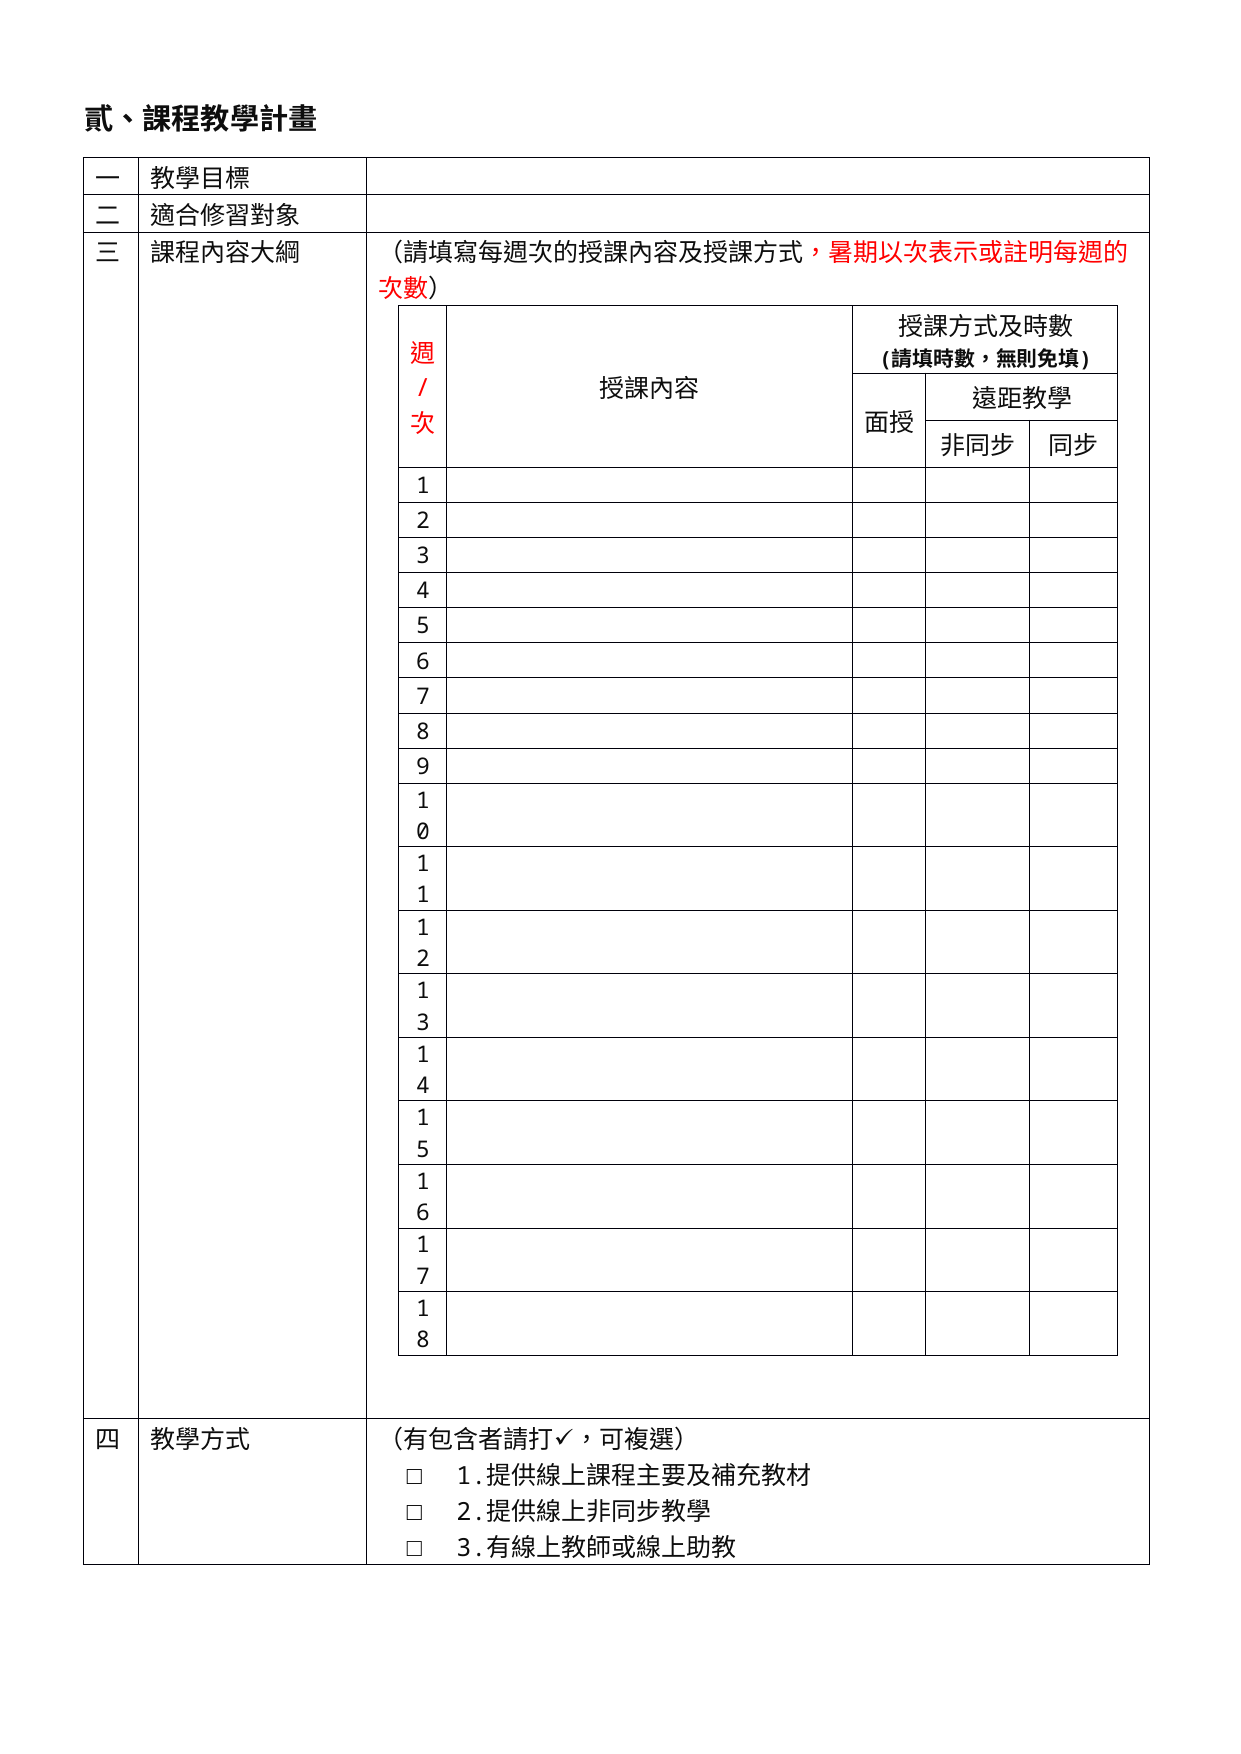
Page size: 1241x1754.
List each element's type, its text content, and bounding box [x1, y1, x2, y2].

table_cell [1030, 503, 1117, 537]
table_header 週 /次 [399, 306, 446, 467]
table_cell 3 [399, 538, 446, 572]
table_cell 9 [399, 749, 446, 783]
table_cell [853, 1292, 925, 1354]
table_cell [853, 503, 925, 537]
table_cell [1030, 1229, 1117, 1291]
table_cell [1030, 1038, 1117, 1100]
table_cell 非同步 [926, 421, 1029, 467]
table_cell [926, 911, 1029, 973]
table_cell [853, 1165, 925, 1227]
table_cell 11 [399, 847, 446, 910]
table_cell [447, 974, 852, 1037]
table_cell [1030, 974, 1117, 1037]
table_cell [853, 847, 925, 910]
table_cell [926, 468, 1029, 502]
table_cell [1030, 468, 1117, 502]
table_header [367, 158, 1149, 194]
table_cell 6 [399, 643, 446, 677]
table_cell [1030, 1101, 1117, 1164]
table_cell [1030, 643, 1117, 677]
table_cell 17 [399, 1229, 446, 1291]
table_cell [853, 974, 925, 1037]
table_cell [926, 749, 1029, 783]
table_cell 遠距教學 [926, 374, 1117, 420]
table_cell [447, 749, 852, 783]
table_cell 13 [399, 974, 446, 1037]
table_cell [926, 608, 1029, 642]
table_cell [1030, 608, 1117, 642]
table_cell [853, 1101, 925, 1164]
table_cell [1030, 847, 1117, 910]
table_cell 教學方式 [139, 1419, 366, 1564]
table_cell [447, 911, 852, 973]
table_header 授課方式及時數 (請填時數，無則免填) [853, 306, 1117, 373]
table_header 授課內容 [447, 306, 852, 467]
table_cell 8 [399, 714, 446, 747]
table_cell [926, 714, 1029, 747]
table_cell [1030, 749, 1117, 783]
table_cell [1030, 573, 1117, 607]
table_cell [1030, 784, 1117, 846]
table_cell 7 [399, 678, 446, 712]
table_cell 12 [399, 911, 446, 973]
table_cell [926, 1038, 1029, 1100]
table_cell [926, 503, 1029, 537]
table_cell [926, 538, 1029, 572]
table_cell [853, 608, 925, 642]
table_cell [447, 847, 852, 910]
table_cell [447, 678, 852, 712]
table_cell [853, 538, 925, 572]
table_cell [926, 784, 1029, 846]
table_cell 1 [399, 468, 446, 502]
table_cell 18 [399, 1292, 446, 1354]
table_cell 課程內容大綱 [139, 233, 366, 1418]
table_cell 5 [399, 608, 446, 642]
table_cell [926, 678, 1029, 712]
table_cell 面授 [853, 374, 925, 467]
table_cell [84, 233, 138, 1418]
table_cell [367, 195, 1149, 232]
table_cell [853, 714, 925, 747]
table_cell [447, 1101, 852, 1164]
table_cell 10 [399, 784, 446, 846]
table_cell [447, 538, 852, 572]
table_cell [447, 503, 852, 537]
table_cell [447, 573, 852, 607]
table_cell [853, 911, 925, 973]
table_cell [926, 1292, 1029, 1354]
table_cell [926, 643, 1029, 677]
table_cell [926, 573, 1029, 607]
table_cell [1030, 911, 1117, 973]
table_cell [1030, 538, 1117, 572]
table_cell [1030, 678, 1117, 712]
table_cell 適合修習對象 [139, 195, 366, 232]
table_cell [84, 1419, 138, 1564]
table_cell [1030, 714, 1117, 747]
text 貳、課程教學計畫 [84, 96, 1053, 138]
table_cell [853, 784, 925, 846]
table_cell （請填寫每週次的授課內容及授課方式，暑期以次表示或註明每週的次數） [367, 233, 1149, 1418]
table_cell 同步 [1030, 421, 1117, 467]
table_cell [447, 1229, 852, 1291]
table_cell 14 [399, 1038, 446, 1100]
table_cell [447, 1292, 852, 1354]
table_cell [853, 678, 925, 712]
table_cell 2 [399, 503, 446, 537]
table_cell [447, 1038, 852, 1100]
table_cell [926, 1165, 1029, 1227]
table_cell [853, 468, 925, 502]
table_cell [447, 468, 852, 502]
table_cell 15 [399, 1101, 446, 1164]
table_cell [853, 1038, 925, 1100]
table_cell [926, 1229, 1029, 1291]
table_cell [447, 608, 852, 642]
table_cell [853, 749, 925, 783]
table_cell [447, 1165, 852, 1227]
table_cell [926, 1101, 1029, 1164]
table_cell 4 [399, 573, 446, 607]
table_cell 16 [399, 1165, 446, 1227]
table_cell [84, 195, 138, 232]
table_cell [926, 974, 1029, 1037]
table_cell [1030, 1165, 1117, 1227]
table_header [84, 158, 138, 194]
table_cell [447, 784, 852, 846]
table_cell [447, 714, 852, 747]
table_header 教學目標 [139, 158, 366, 194]
table_cell [447, 643, 852, 677]
table_cell [853, 643, 925, 677]
table_cell [1030, 1292, 1117, 1354]
table_cell （有包含者請打，可複選） 1.提供線上課程主要及補充教材 2.提供線上非同步教學 3.有線上教師或線上助教 4.提供面授教學，次數：＿＿次，總時數：＿＿小時 5.提供線上同步教學，次數：＿＿次，總時數：＿＿小時 6.其它：（請說明） [367, 1419, 1149, 1564]
table_cell [853, 573, 925, 607]
table_cell [853, 1229, 925, 1291]
table_cell [926, 847, 1029, 910]
